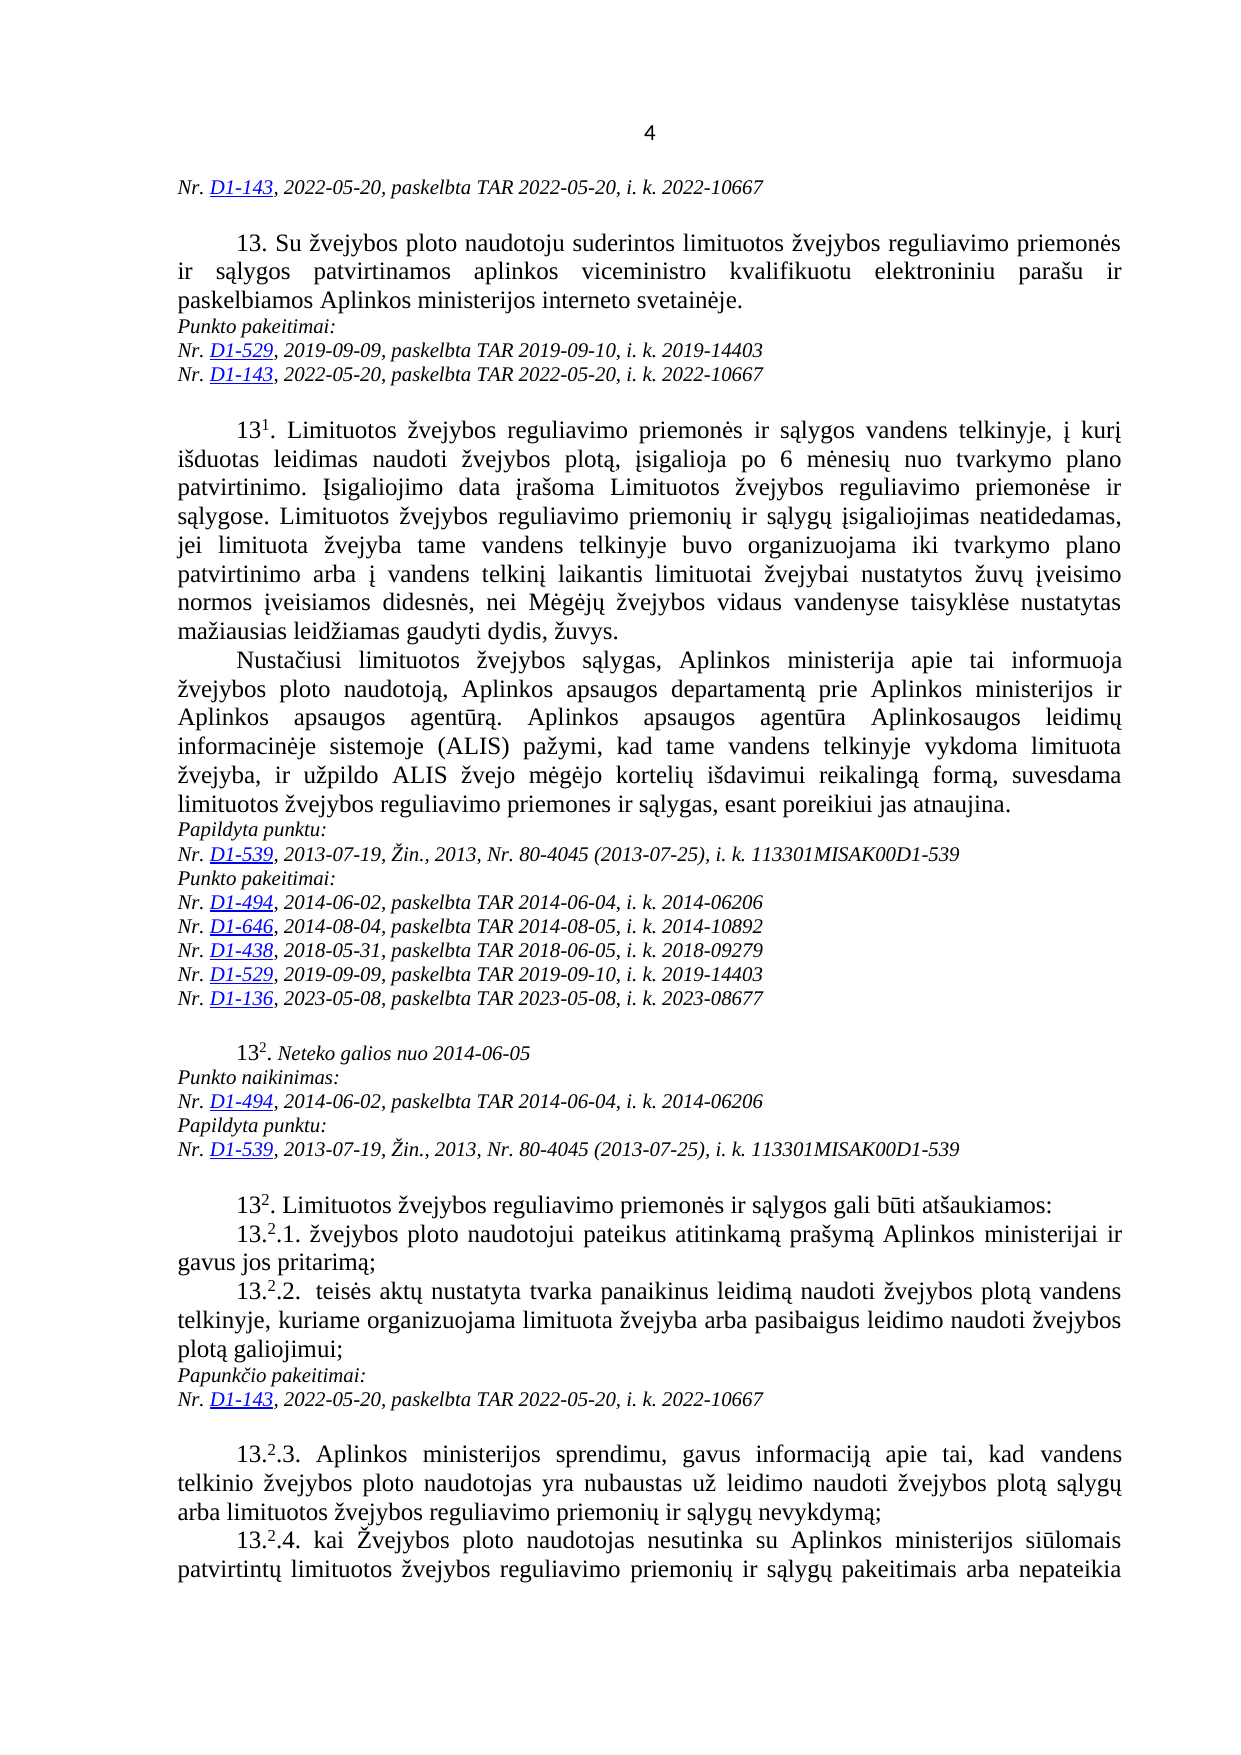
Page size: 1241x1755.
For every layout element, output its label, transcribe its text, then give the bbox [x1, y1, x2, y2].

text 13.2.4. kai Žvejybos ploto naudotojas nesutinka su Aplinkos ministerijos siūlomais patvirtintų limituotos žvejybos reguliavimo priemonių ir sąlygų pakeitimais arba nepateikia [177, 1526, 1122, 1583]
text Papildyta punktu: [177, 1113, 1122, 1137]
text Nr. D1-494, 2014-06-02, paskelbta TAR 2014-06-04, i. k. 2014-06206 [177, 889, 1122, 914]
text 13.2.2. teisės aktų nustatyta tvarka panaikinus leidimą naudoti žvejybos plotą vandens telkinyje, kuriame organizuojama limituota žvejyba arba pasibaigus leidimo naudoti žvejybos plotą galiojimui; [177, 1276, 1122, 1362]
text Punkto pakeitimai: [177, 314, 1122, 338]
text Papunkčio pakeitimai: [177, 1362, 1122, 1387]
text Nustačiusi limituotos žvejybos sąlygas, Aplinkos ministerija apie tai informuoja žvejybos ploto naudotoją, Aplinkos apsaugos departamentą prie Aplinkos ministerijos ir Aplinkos apsaugos agentūrą. Aplinkos apsaugos agentūra Aplinkosaugos leidimų informacinėje sistemoje (ALIS) pažymi, kad tame vandens telkinyje vykdoma limituota žvejyba, ir užpildo ALIS žvejo mėgėjo kortelių išdavimui reikalingą formą, suvesdama limituotos žvejybos reguliavimo priemones ir sąlygas, esant poreikiui jas atnaujina. [177, 645, 1122, 817]
text Nr. D1-143, 2022-05-20, paskelbta TAR 2022-05-20, i. k. 2022-10667 [177, 362, 1122, 386]
text Nr. D1-646, 2014-08-04, paskelbta TAR 2014-08-05, i. k. 2014-10892 [177, 914, 1122, 938]
text 13.2.3. Aplinkos ministerijos sprendimu, gavus informaciją apie tai, kad vandens telkinio žvejybos ploto naudotojas yra nubaustas už leidimo naudoti žvejybos plotą sąlygų arba limituotos žvejybos reguliavimo priemonių ir sąlygų nevykdymą; [177, 1439, 1122, 1526]
text Punkto pakeitimai: [177, 866, 1122, 889]
text Nr. D1-438, 2018-05-31, paskelbta TAR 2018-06-05, i. k. 2018-09279 [177, 938, 1122, 962]
text Nr. D1-529, 2019-09-09, paskelbta TAR 2019-09-10, i. k. 2019-14403 [177, 338, 1122, 362]
text Nr. D1-143, 2022-05-20, paskelbta TAR 2022-05-20, i. k. 2022-10667 [177, 1387, 1122, 1411]
text Papildyta punktu: [177, 817, 1122, 841]
text Nr. D1-529, 2019-09-09, paskelbta TAR 2019-09-10, i. k. 2019-14403 [177, 962, 1122, 986]
text Nr. D1-539, 2013-07-19, Žin., 2013, Nr. 80-4045 (2013-07-25), i. k. 113301MISAK00D1-539 [177, 841, 1122, 866]
text Nr. D1-494, 2014-06-02, paskelbta TAR 2014-06-04, i. k. 2014-06206 [177, 1089, 1122, 1113]
text Punkto naikinimas: [177, 1065, 1122, 1089]
text 132. Limituotos žvejybos reguliavimo priemonės ir sąlygos gali būti atšaukiamos: [177, 1190, 1122, 1219]
text Nr. D1-143, 2022-05-20, paskelbta TAR 2022-05-20, i. k. 2022-10667 [177, 175, 1122, 199]
text 132. Neteko galios nuo 2014-06-05 [177, 1039, 1122, 1065]
text 13.2.1. žvejybos ploto naudotojui pateikus atitinkamą prašymą Aplinkos ministerijai ir gavus jos pritarimą; [177, 1219, 1122, 1276]
text Nr. D1-136, 2023-05-08, paskelbta TAR 2023-05-08, i. k. 2023-08677 [177, 986, 1122, 1010]
text 131. Limituotos žvejybos reguliavimo priemonės ir sąlygos vandens telkinyje, į kurį išduotas leidimas naudoti žvejybos plotą, įsigalioja po 6 mėnesių nuo tvarkymo plano patvirtinimo. Įsigaliojimo data įrašoma Limituotos žvejybos reguliavimo priemonėse ir sąlygose. Limituotos žvejybos reguliavimo priemonių ir sąlygų įsigaliojimas neatidedamas, jei limituota žvejyba tame vandens telkinyje buvo organizuojama iki tvarkymo plano patvirtinimo arba į vandens telkinį laikantis limituotai žvejybai nustatytos žuvų įveisimo normos įveisiamos didesnės, nei Mėgėjų žvejybos vidaus vandenyse taisyklėse nustatytas mažiausias leidžiamas gaudyti dydis, žuvys. [177, 415, 1122, 645]
text 13. Su žvejybos ploto naudotoju suderintos limituotos žvejybos reguliavimo priemonės ir sąlygos patvirtinamos aplinkos viceministro kvalifikuotu elektroniniu parašu ir paskelbiamos Aplinkos ministerijos interneto svetainėje. [177, 228, 1122, 314]
text Nr. D1-539, 2013-07-19, Žin., 2013, Nr. 80-4045 (2013-07-25), i. k. 113301MISAK00D1-539 [177, 1137, 1122, 1161]
